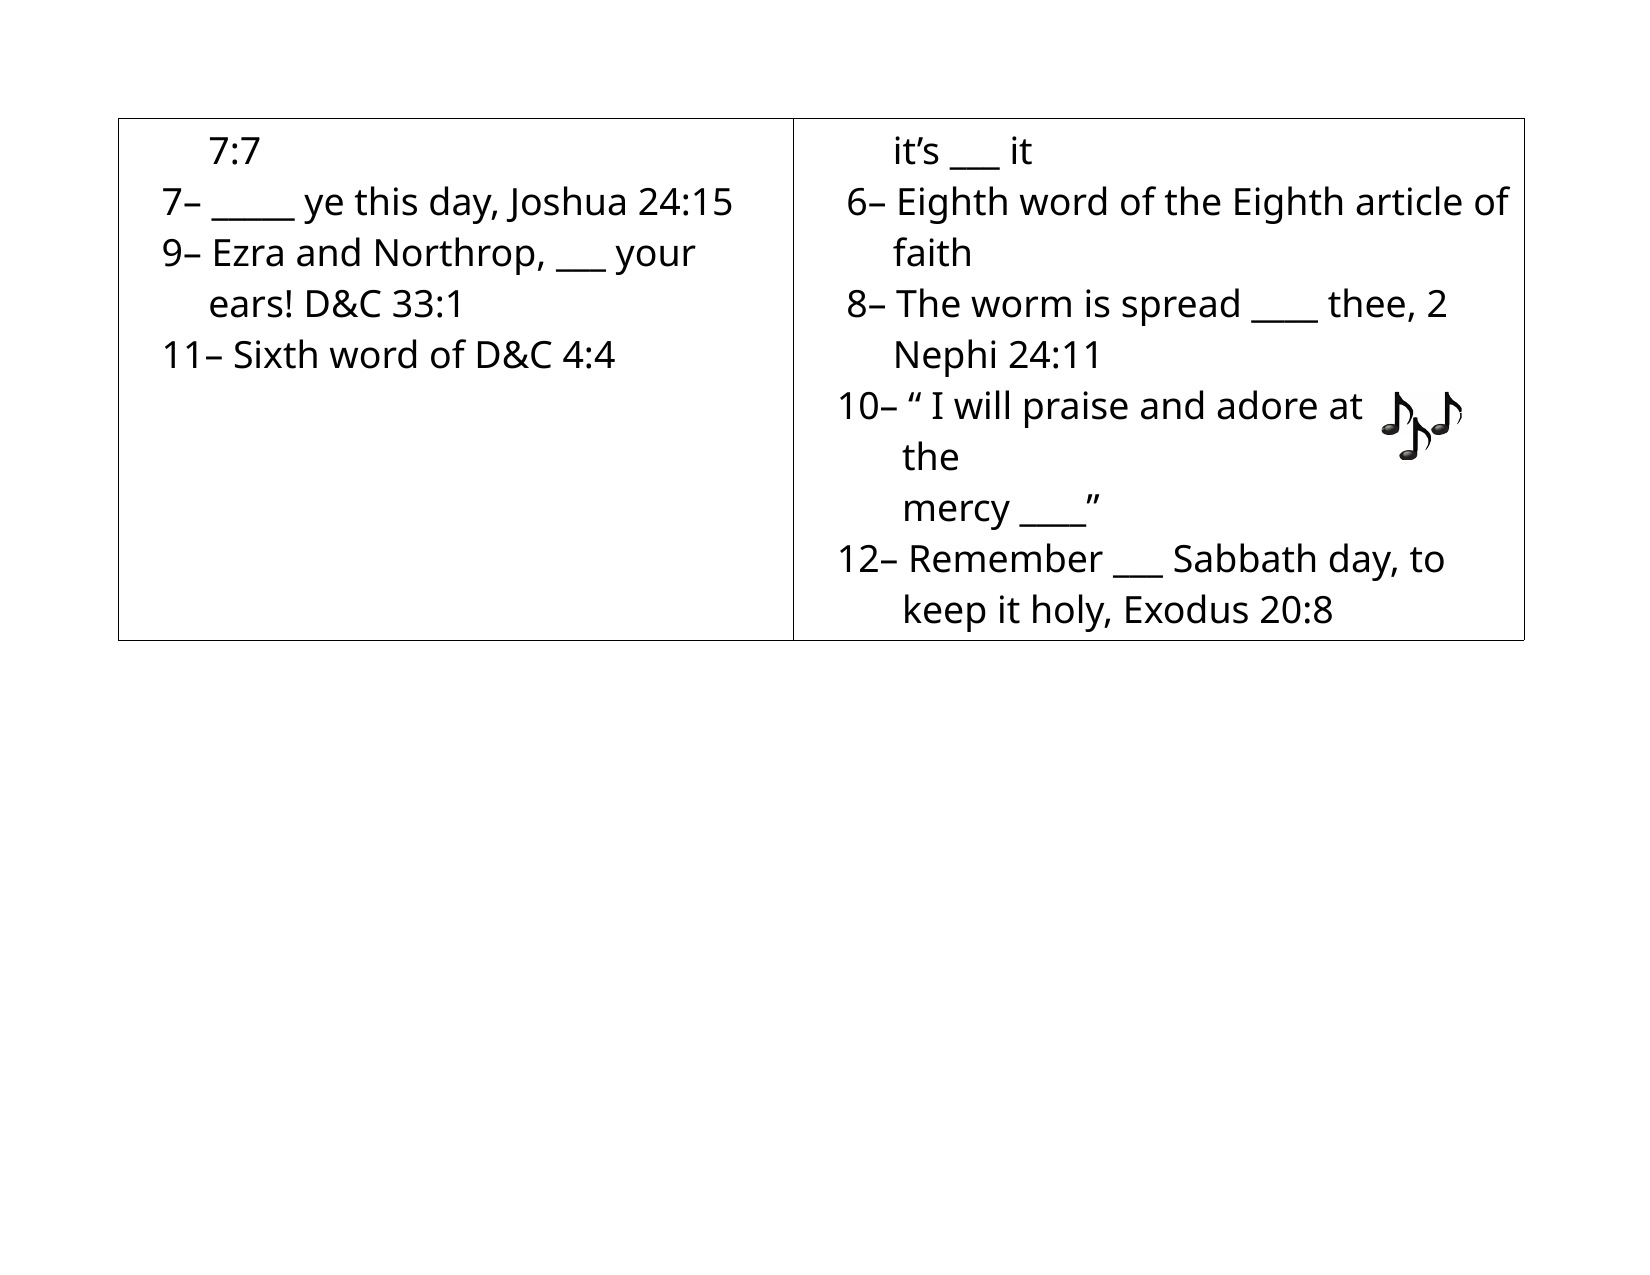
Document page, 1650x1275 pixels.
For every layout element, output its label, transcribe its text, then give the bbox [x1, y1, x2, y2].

picture [1381, 391, 1462, 460]
table_header it’s ___ it 6– Eighth word of the Eighth article of faith 8– The worm is spread ____ thee, 2 Nephi 24:11 10– “ I will praise and adore at the mercy ____” 12– Remember ___ Sabbath day, to keep it holy, Exodus 20:8 [794, 119, 1524, 640]
table_header 7:7 7– _____ ye this day, Joshua 24:15 9– Ezra and Northrop, ___ your ears! D&C 33:1 11– Sixth word of D&C 4:4 [119, 119, 793, 640]
